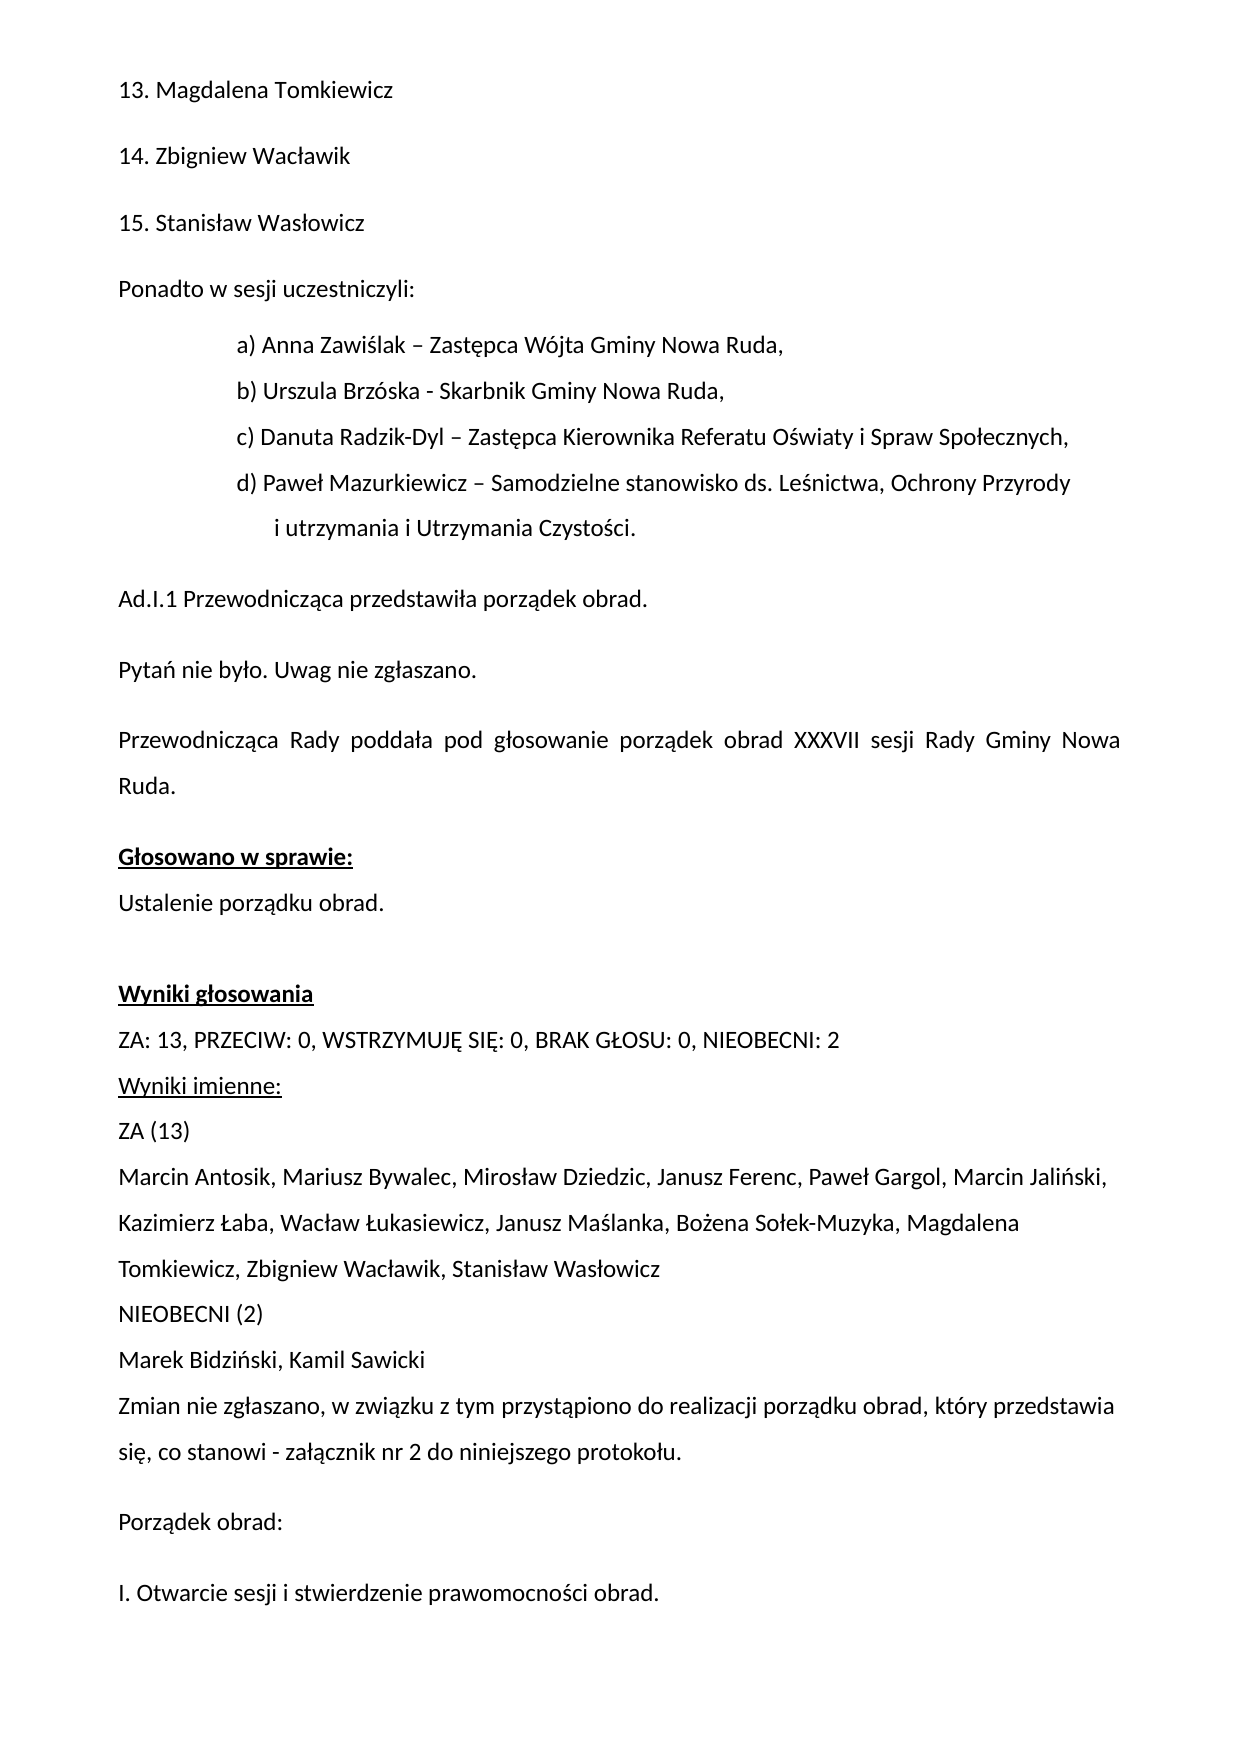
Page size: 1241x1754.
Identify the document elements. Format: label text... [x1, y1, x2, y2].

list Anna Zawiślak – Zastępca Wójta Gminy Nowa Ruda, [236, 329, 1122, 360]
text I. Otwarcie sesji i stwierdzenie prawomocności obrad. [118, 1577, 1122, 1608]
text 14. Zbigniew Wacławik [118, 140, 1122, 171]
text 13. Magdalena Tomkiewicz [118, 74, 1122, 104]
text 15. Stanisław Wasłowicz [118, 207, 1122, 237]
list Paweł Mazurkiewicz – Samodzielne stanowisko ds. Leśnictwa, Ochrony Przyrody i utrzymania i Utrzymania Czystości. [236, 467, 1122, 543]
text Pytań nie było. Uwag nie zgłaszano. [118, 654, 1122, 684]
text Ad.I.1 Przewodnicząca przedstawiła porządek obrad. [118, 583, 1122, 614]
list Danuta Radzik-Dyl – Zastępca Kierownika Referatu Oświaty i Spraw Społecznych, [236, 421, 1122, 452]
text Porządek obrad: [118, 1506, 1122, 1537]
list Głosowano w sprawie: Ustalenie porządku obrad. Wyniki głosowania ZA: 13, PRZECIW: 0, WSTRZYMUJĘ SIĘ: 0, BRAK GŁOSU: 0, NIEOBECNI: 2 Wyniki imienne: ZA (13) Marcin Antosik, Mariusz Bywalec, Mirosław Dziedzic, Janusz Ferenc, Paweł Gargol, Marcin Jaliński, Kazimierz Łaba, Wacław Łukasiewicz, Janusz Maślanka, Bożena Sołek-Muzyka, Magdalena Tomkiewicz, Zbigniew Wacławik, Stanisław Wasłowicz NIEOBECNI (2) Marek Bidziński, Kamil Sawicki Zmian nie zgłaszano, w związku z tym przystąpiono do realizacji porządku obrad, który przedstawia się, co stanowi - załącznik nr 2 do niniejszego protokołu. [118, 841, 1122, 1466]
text Ponadto w sesji uczestniczyli: [118, 273, 1122, 304]
list Urszula Brzóska - Skarbnik Gminy Nowa Ruda, [236, 375, 1122, 406]
text Przewodnicząca Rady poddała pod głosowanie porządek obrad XXXVII sesji Rady Gminy Nowa Ruda. [118, 725, 1122, 801]
